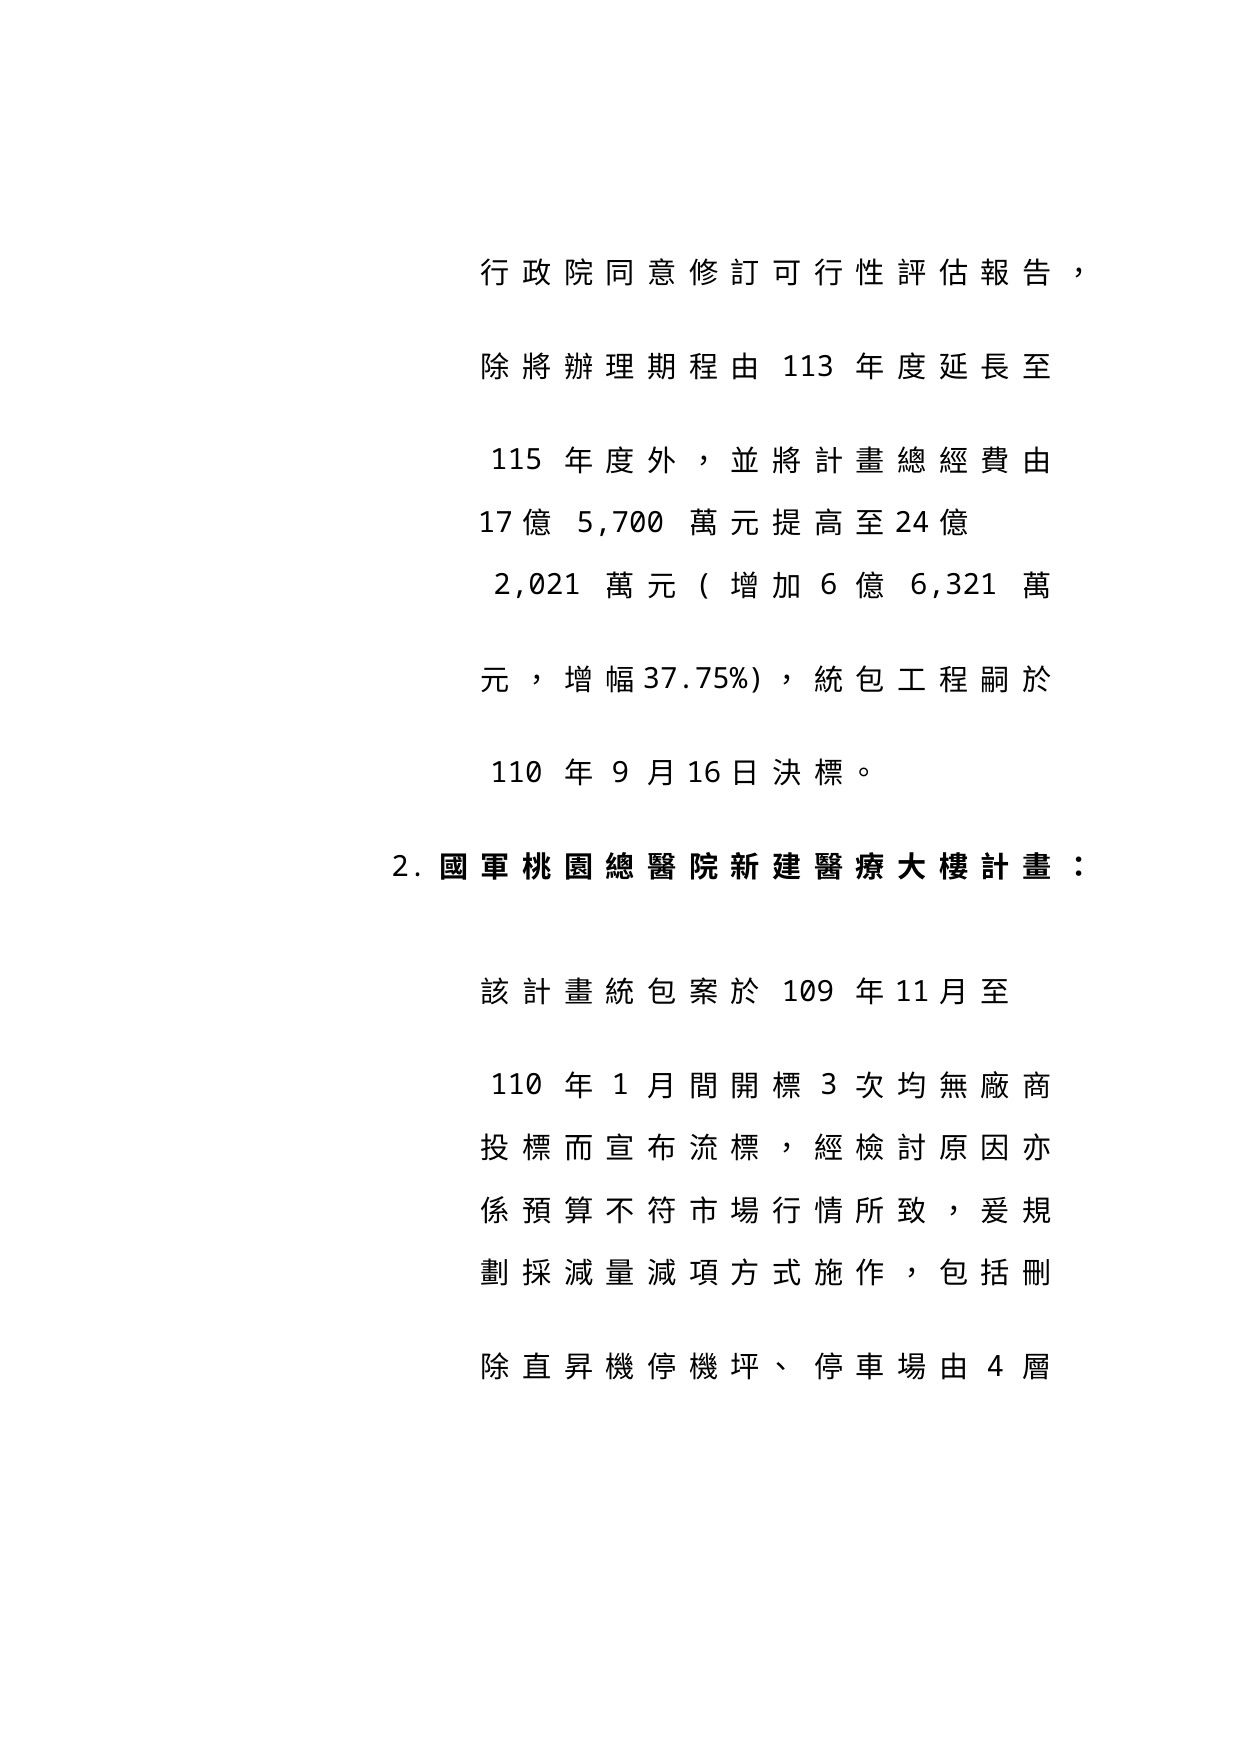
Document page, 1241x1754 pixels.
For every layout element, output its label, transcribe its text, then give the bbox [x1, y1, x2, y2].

list 國軍桃園總醫院新建醫療大樓計畫：該計畫統包案於109年11月至110年1月間開標3次均無廠商投標而宣布流標，經檢討原因亦係預算不符市場行情所致，爰規劃採減量減項方式施作，包括刪除直昇機停機坪、停車場由4層樓縮減為2層樓等項目，統包工程始於110年3月10日決標。 [360, 792, 1058, 1417]
list 國軍台中總醫院新建醫療大樓計畫：該計畫統包案於109年9月至12月間歷經4次流標，後經檢討原因為營建物價上漲致經費不足，國防部爰於110年8月3日報經行政院同意修訂可行性評估報告，除將辦理期程由113年度延長至115年度外，並將計畫總經費由17億5,700萬元提高至24億2,021萬元(增加6億6,321萬元，增幅37.75%)，統包工程嗣於110年9月16日決標。 [360, 229, 1058, 792]
